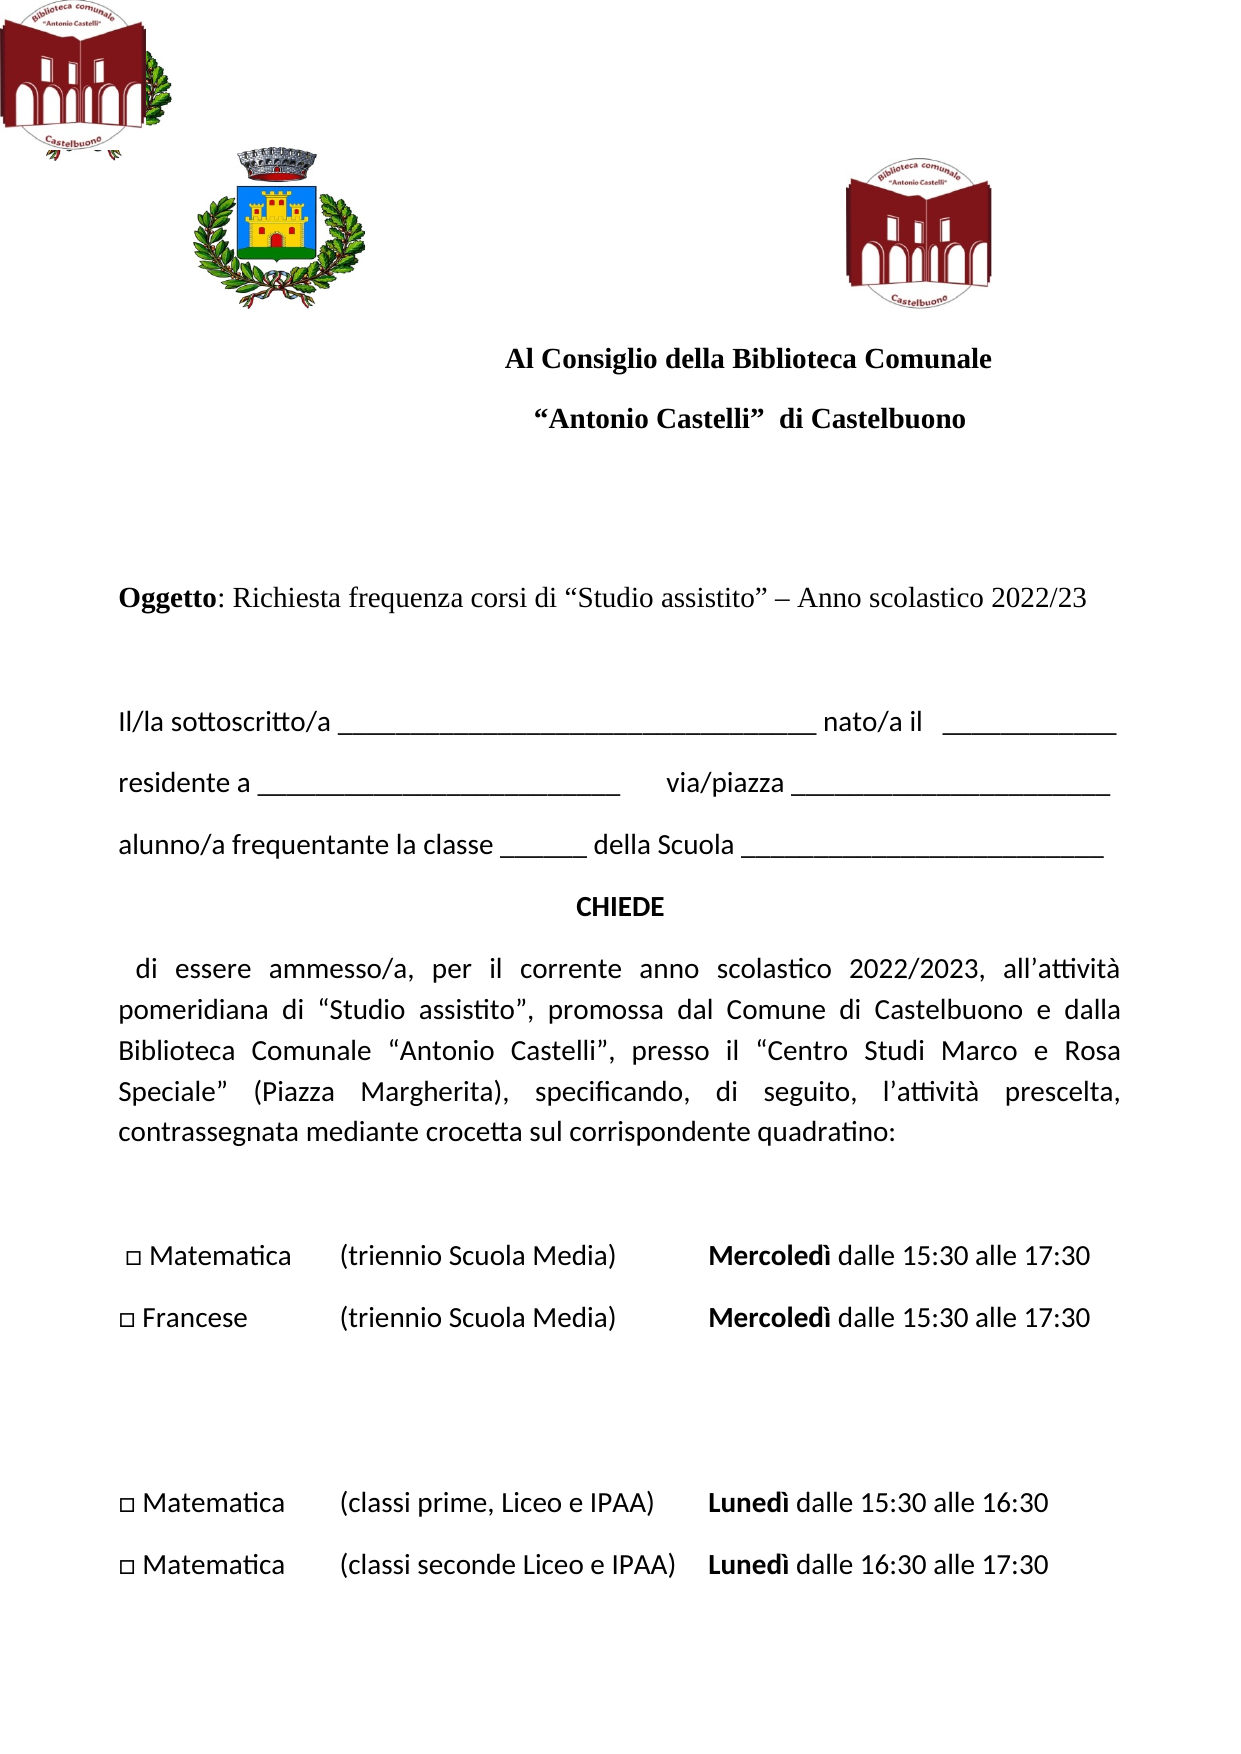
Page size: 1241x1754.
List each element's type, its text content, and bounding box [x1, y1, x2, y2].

text □ Matematica (classi seconde Liceo e IPAA) Lunedì dalle 16:30 alle 17:30 [118, 1546, 1122, 1582]
text Oggetto: Richiesta frequenza corsi di “Studio assistito” – Anno scolastico 2022/23 [118, 579, 1122, 615]
text alunno/a frequentante la classe ______ della Scuola _________________________ [118, 826, 1122, 862]
text residente a _________________________ via/piazza ______________________ [118, 764, 1122, 800]
text Al Consiglio della Biblioteca Comunale [118, 342, 1122, 375]
text “Antonio Castelli” di Castelbuono [118, 401, 1122, 434]
text □ Francese (triennio Scuola Media) Mercoledì dalle 15:30 alle 17:30 [118, 1299, 1122, 1334]
picture [0, 0, 172, 161]
text di essere ammesso/a, per il corrente anno scolastico 2022/2023, all’attività pomeridiana di “Studio assistito”, promossa dal Comune di Castelbuono e dalla Biblioteca Comunale “Antonio Castelli”, presso il “Centro Studi Marco e Rosa Speciale” (Piazza Margherita), specificando, di seguito, l’attività prescelta, contrassegnata mediante crocetta sul corrispondente quadratino: [118, 950, 1122, 1149]
text Il/la sottoscritto/a _________________________________ nato/a il ____________ [118, 703, 1122, 738]
picture [846, 158, 992, 309]
text □ Matematica (triennio Scuola Media) Mercoledì dalle 15:30 alle 17:30 [118, 1237, 1122, 1273]
text □ Matematica (classi prime, Liceo e IPAA) Lunedì dalle 15:30 alle 16:30 [118, 1484, 1122, 1520]
picture [193, 147, 365, 309]
text CHIEDE [118, 888, 1122, 924]
